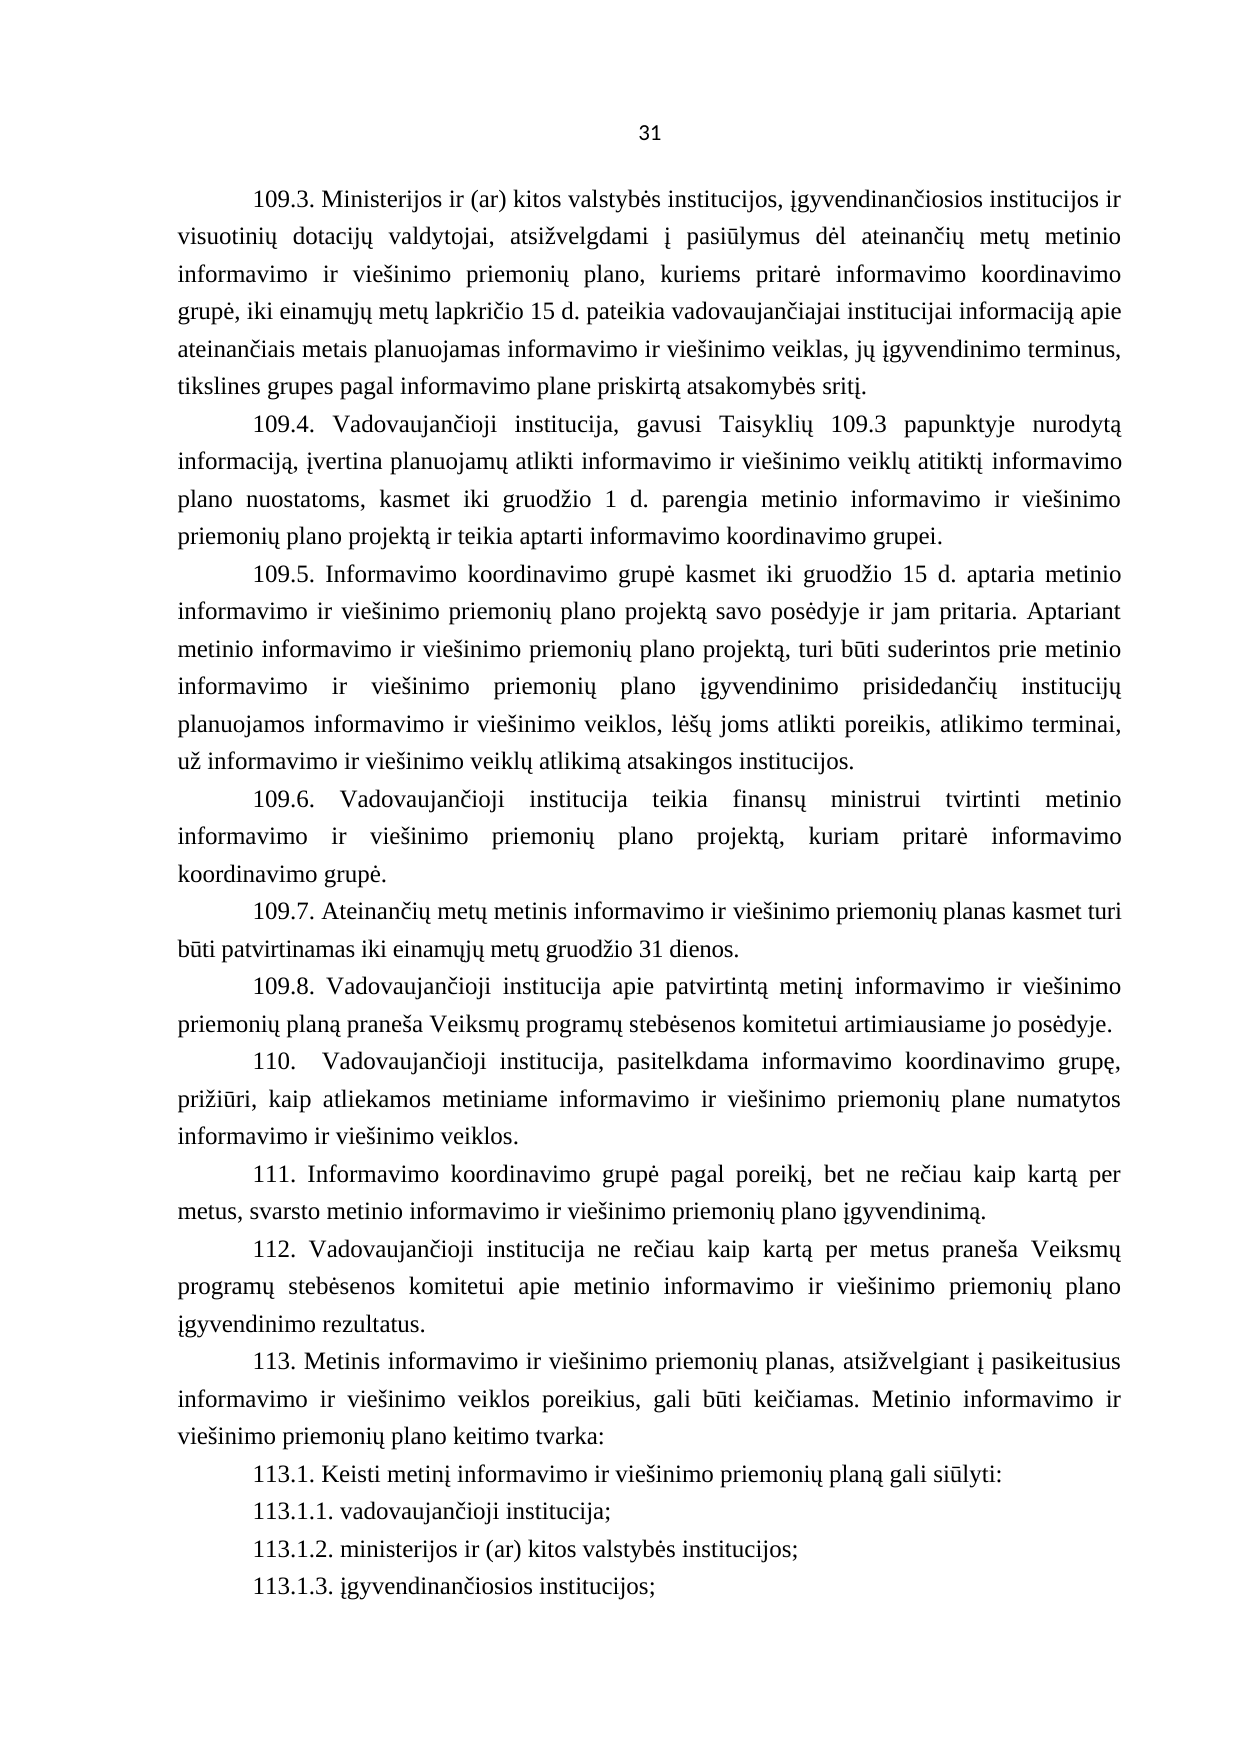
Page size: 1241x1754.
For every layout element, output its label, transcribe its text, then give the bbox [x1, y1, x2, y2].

text 110. Vadovaujančioji institucija, pasitelkdama informavimo koordinavimo grupę, prižiūri, kaip atliekamos metiniame informavimo ir viešinimo priemonių plane numatytos informavimo ir viešinimo veiklos. [177, 1037, 1122, 1150]
text 113. Metinis informavimo ir viešinimo priemonių planas, atsižvelgiant į pasikeitusius informavimo ir viešinimo veiklos poreikius, gali būti keičiamas. Metinio informavimo ir viešinimo priemonių plano keitimo tvarka: [177, 1337, 1122, 1450]
text 113.1. Keisti metinį informavimo ir viešinimo priemonių planą gali siūlyti: [177, 1450, 1122, 1487]
text 109.5. Informavimo koordinavimo grupė kasmet iki gruodžio 15 d. aptaria metinio informavimo ir viešinimo priemonių plano projektą savo posėdyje ir jam pritaria. Aptariant metinio informavimo ir viešinimo priemonių plano projektą, turi būti suderintos prie metinio informavimo ir viešinimo priemonių plano įgyvendinimo prisidedančių institucijų planuojamos informavimo ir viešinimo veiklos, lėšų joms atlikti poreikis, atlikimo terminai, už informavimo ir viešinimo veiklų atlikimą atsakingos institucijos. [177, 550, 1122, 775]
text 109.8. Vadovaujančioji institucija apie patvirtintą metinį informavimo ir viešinimo priemonių planą praneša Veiksmų programų stebėsenos komitetui artimiausiame jo posėdyje. [177, 962, 1122, 1037]
text 109.4. Vadovaujančioji institucija, gavusi Taisyklių 109.3 papunktyje nurodytą informaciją, įvertina planuojamų atlikti informavimo ir viešinimo veiklų atitiktį informavimo plano nuostatoms, kasmet iki gruodžio 1 d. parengia metinio informavimo ir viešinimo priemonių plano projektą ir teikia aptarti informavimo koordinavimo grupei. [177, 400, 1122, 550]
text 113.1.2. ministerijos ir (ar) kitos valstybės institucijos; [177, 1525, 1122, 1562]
text 109.7. Ateinančių metų metinis informavimo ir viešinimo priemonių planas kasmet turi būti patvirtinamas iki einamųjų metų gruodžio 31 dienos. [177, 887, 1122, 962]
text 112. Vadovaujančioji institucija ne rečiau kaip kartą per metus praneša Veiksmų programų stebėsenos komitetui apie metinio informavimo ir viešinimo priemonių plano įgyvendinimo rezultatus. [177, 1225, 1122, 1337]
text 113.1.1. vadovaujančioji institucija; [177, 1487, 1122, 1525]
text 109.6. Vadovaujančioji institucija teikia finansų ministrui tvirtinti metinio informavimo ir viešinimo priemonių plano projektą, kuriam pritarė informavimo koordinavimo grupė. [177, 775, 1122, 887]
text 111. Informavimo koordinavimo grupė pagal poreikį, bet ne rečiau kaip kartą per metus, svarsto metinio informavimo ir viešinimo priemonių plano įgyvendinimą. [177, 1150, 1122, 1225]
text 109.3. Ministerijos ir (ar) kitos valstybės institucijos, įgyvendinančiosios institucijos ir visuotinių dotacijų valdytojai, atsižvelgdami į pasiūlymus dėl ateinančių metų metinio informavimo ir viešinimo priemonių plano, kuriems pritarė informavimo koordinavimo grupė, iki einamųjų metų lapkričio 15 d. pateikia vadovaujančiajai institucijai informaciją apie ateinančiais metais planuojamas informavimo ir viešinimo veiklas, jų įgyvendinimo terminus, tikslines grupes pagal informavimo plane priskirtą atsakomybės sritį. [177, 175, 1122, 400]
text 113.1.3. įgyvendinančiosios institucijos; [177, 1562, 1122, 1600]
